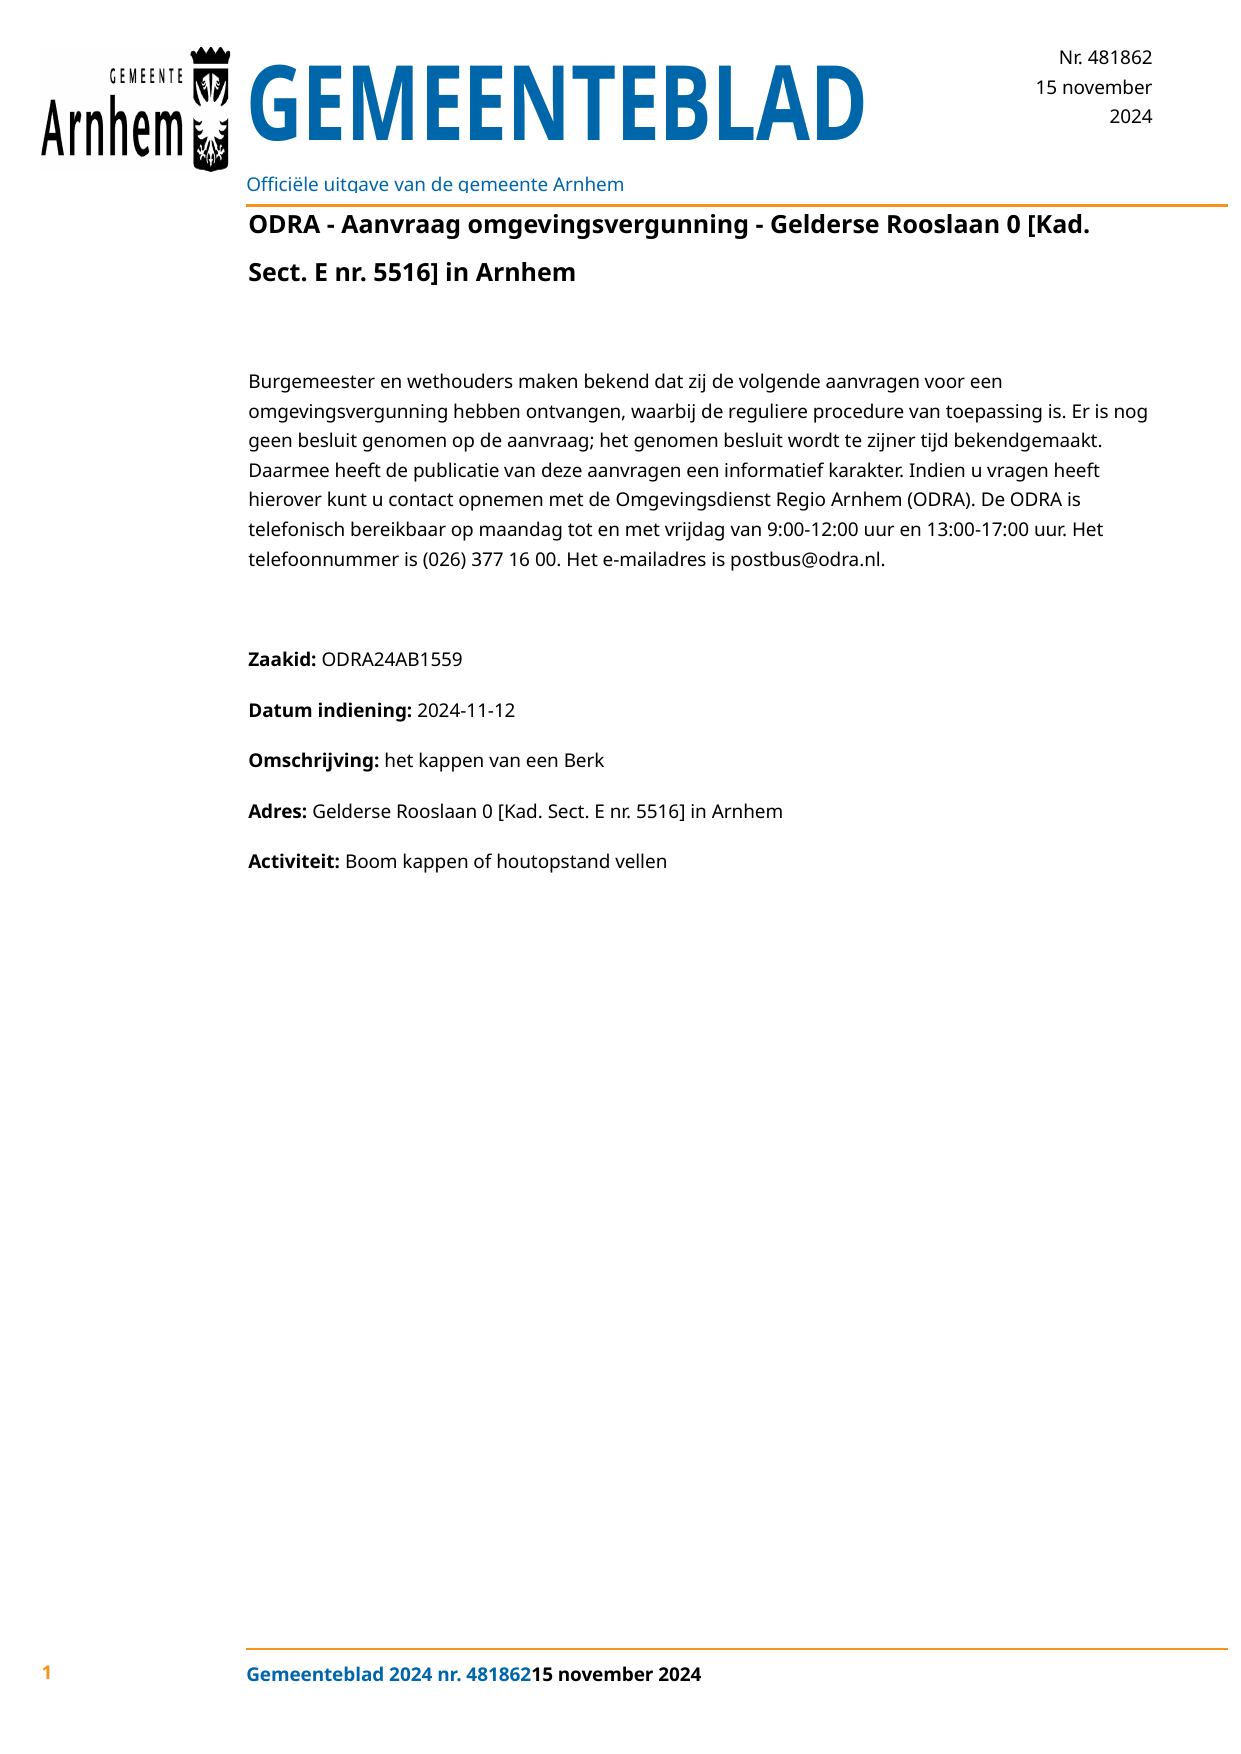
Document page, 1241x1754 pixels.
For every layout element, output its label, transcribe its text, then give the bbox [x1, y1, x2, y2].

text Adres: Gelderse Rooslaan 0 [Kad. Sect. E nr. 5516] in Arnhem [248, 798, 1152, 824]
picture [41, 47, 231, 172]
text Datum indiening: 2024-11-12 [248, 697, 1152, 723]
text Burgemeester en wethouders maken bekend dat zij de volgende aanvragen voor een omgevingsvergunning hebben ontvangen, waarbij de reguliere procedure van toepassing is. Er is nog geen besluit genomen op de aanvraag; het genomen besluit wordt te zijner tijd bekendgemaakt. Daarmee heeft de publicatie van deze aanvragen een informatief karakter. Indien u vragen heeft hierover kunt u contact opnemen met de Omgevingsdienst Regio Arnhem (ODRA). De ODRA is telefonisch bereikbaar op maandag tot en met vrijdag van 9:00-12:00 uur en 13:00-17:00 uur. Het telefoonnummer is (026) 377 16 00. Het e-mailadres is postbus@odra.nl. [248, 368, 1152, 572]
text ODRA - Aanvraag omgevingsvergunning - Gelderse Rooslaan 0 [Kad. Sect. E nr. 5516] in Arnhem [248, 207, 1152, 288]
text Omschrijving: het kappen van een Berk [248, 747, 1152, 773]
text Zaakid: ODRA24AB1559 [248, 647, 1152, 672]
text Activiteit: Boom kappen of houtopstand vellen [248, 848, 1152, 874]
